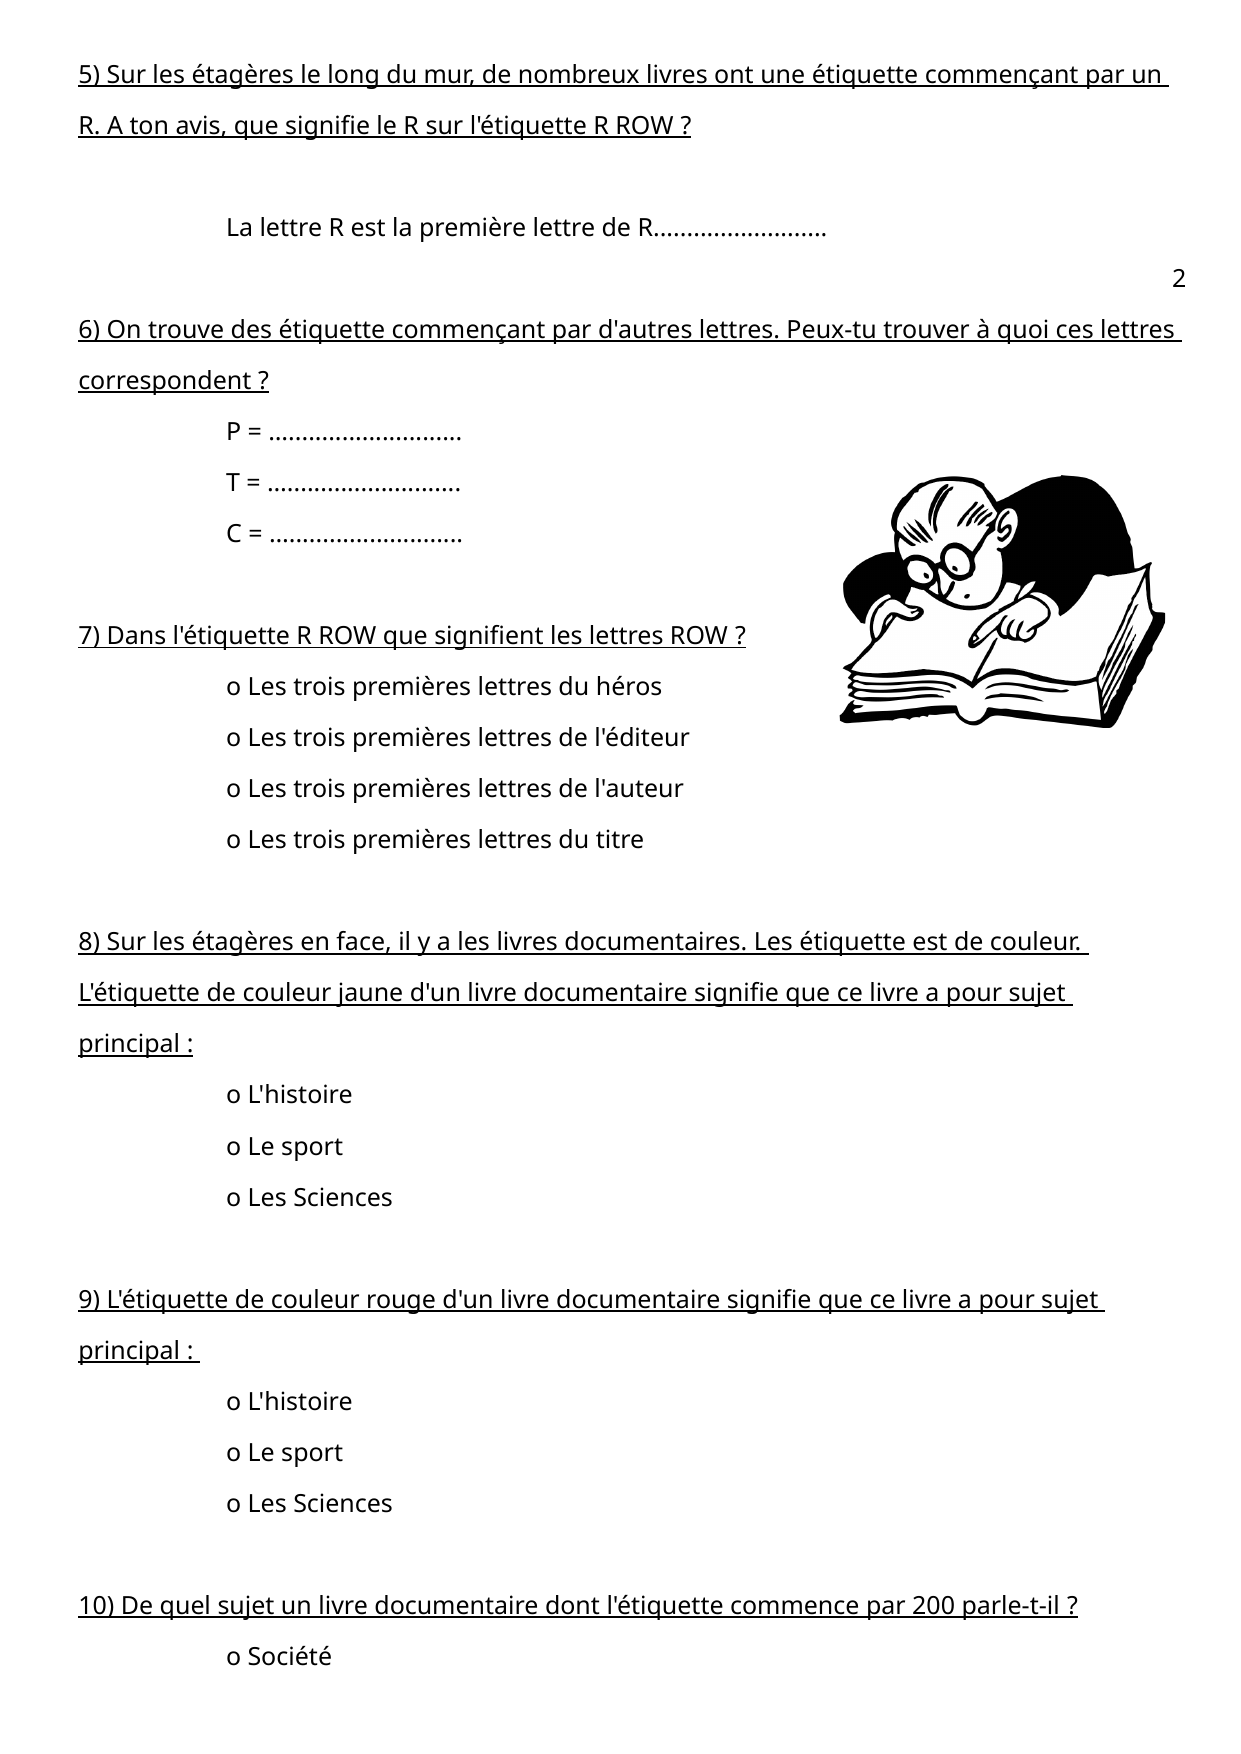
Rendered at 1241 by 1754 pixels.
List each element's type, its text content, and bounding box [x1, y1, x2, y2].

text 7) Dans l'étiquette R ROW que signifient les lettres ROW ? [78, 618, 839, 652]
text o Les trois premières lettres de l'éditeur [78, 720, 1186, 754]
text o Les trois premières lettres du titre [78, 822, 1186, 856]
text 8) Sur les étagères en face, il y a les livres documentaires. Les étiquette est de couleur. L'étiquette de couleur jaune d'un livre documentaire signifie que ce livre a pour sujet principal : [78, 924, 1186, 1060]
text T = ….......................... [78, 464, 1186, 499]
text o Les trois premières lettres de l'auteur [78, 771, 1186, 805]
text o L'histoire [78, 1383, 1186, 1417]
text 10) De quel sujet un livre documentaire dont l'étiquette commence par 200 parle-t-il ? [78, 1587, 1186, 1622]
text 9) L'étiquette de couleur rouge d'un livre documentaire signifie que ce livre a pour sujet principal : [78, 1281, 1186, 1366]
text 6) On trouve des étiquette commençant par d'autres lettres. Peux-tu trouver à quoi ces lettres correspondent ? [78, 311, 1186, 397]
text o Le sport [78, 1128, 1186, 1162]
text 5) Sur les étagères le long du mur, de nombreux livres ont une étiquette commençant par un R. A ton avis, que signifie le R sur l'étiquette R ROW ? [78, 56, 1186, 141]
text o Le sport [78, 1434, 1186, 1468]
text o Société [78, 1638, 1186, 1673]
text C = ….......................... [78, 516, 839, 550]
text o Les Sciences [78, 1179, 1186, 1213]
text P = ….......................... [78, 413, 1186, 448]
text La lettre R est la première lettre de R.......................... [78, 209, 1186, 243]
text 1 [78, 260, 1186, 294]
picture [839, 475, 1166, 728]
text o Les Sciences [78, 1485, 1186, 1519]
text o L'histoire [78, 1077, 1186, 1111]
text o Les trois premières lettres du héros [78, 669, 839, 703]
text [1166, 516, 1186, 550]
